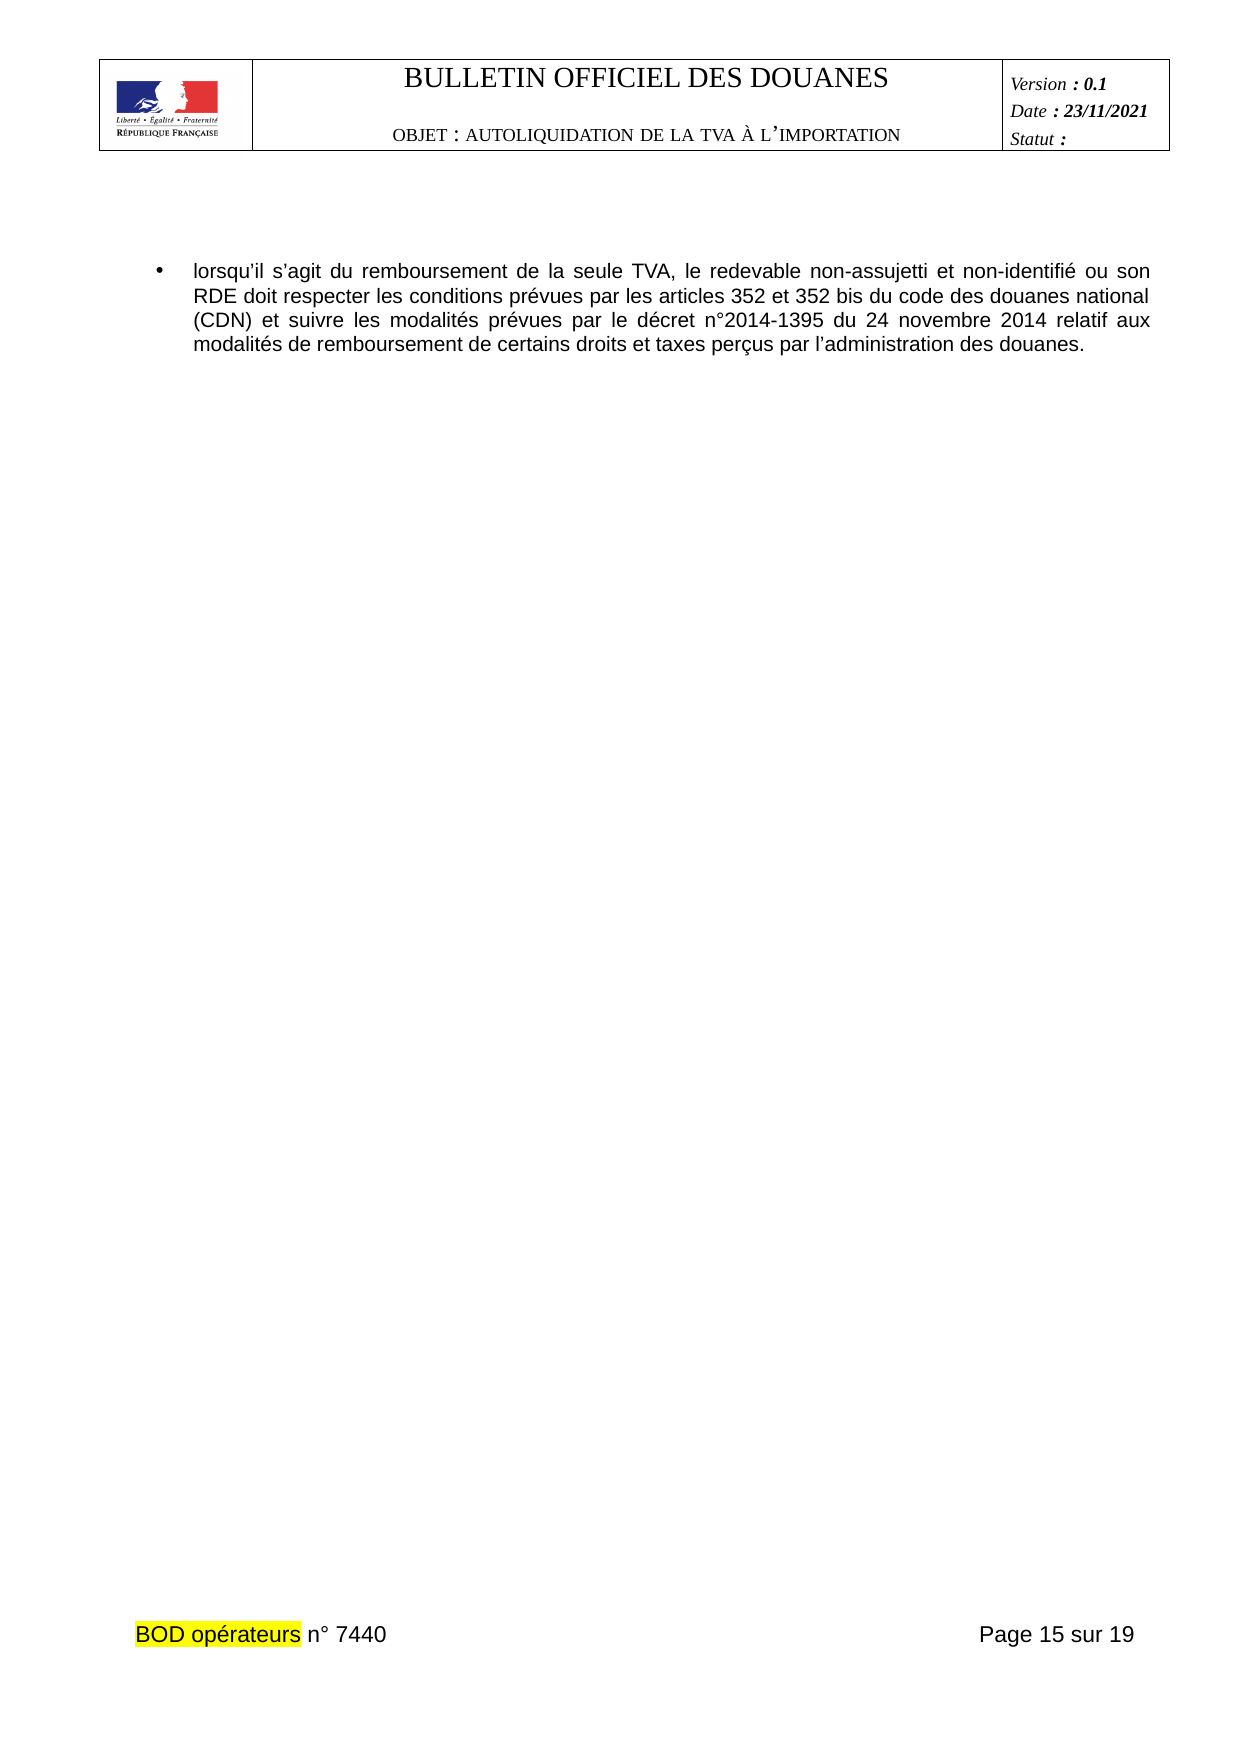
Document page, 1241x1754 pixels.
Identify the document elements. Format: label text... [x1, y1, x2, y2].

list lorsqu’il s’agit du remboursement de la seule TVA, le redevable non-assujetti et non-identifié ou son RDE doit respecter les conditions prévues par les articles 352 et 352 bis du code des douanes national (CDN) et suivre les modalités prévues par le décret n°2014-1395 du 24 novembre 2014 relatif aux modalités de remboursement de certains droits et taxes perçus par l’administration des douanes. [156, 259, 1152, 355]
